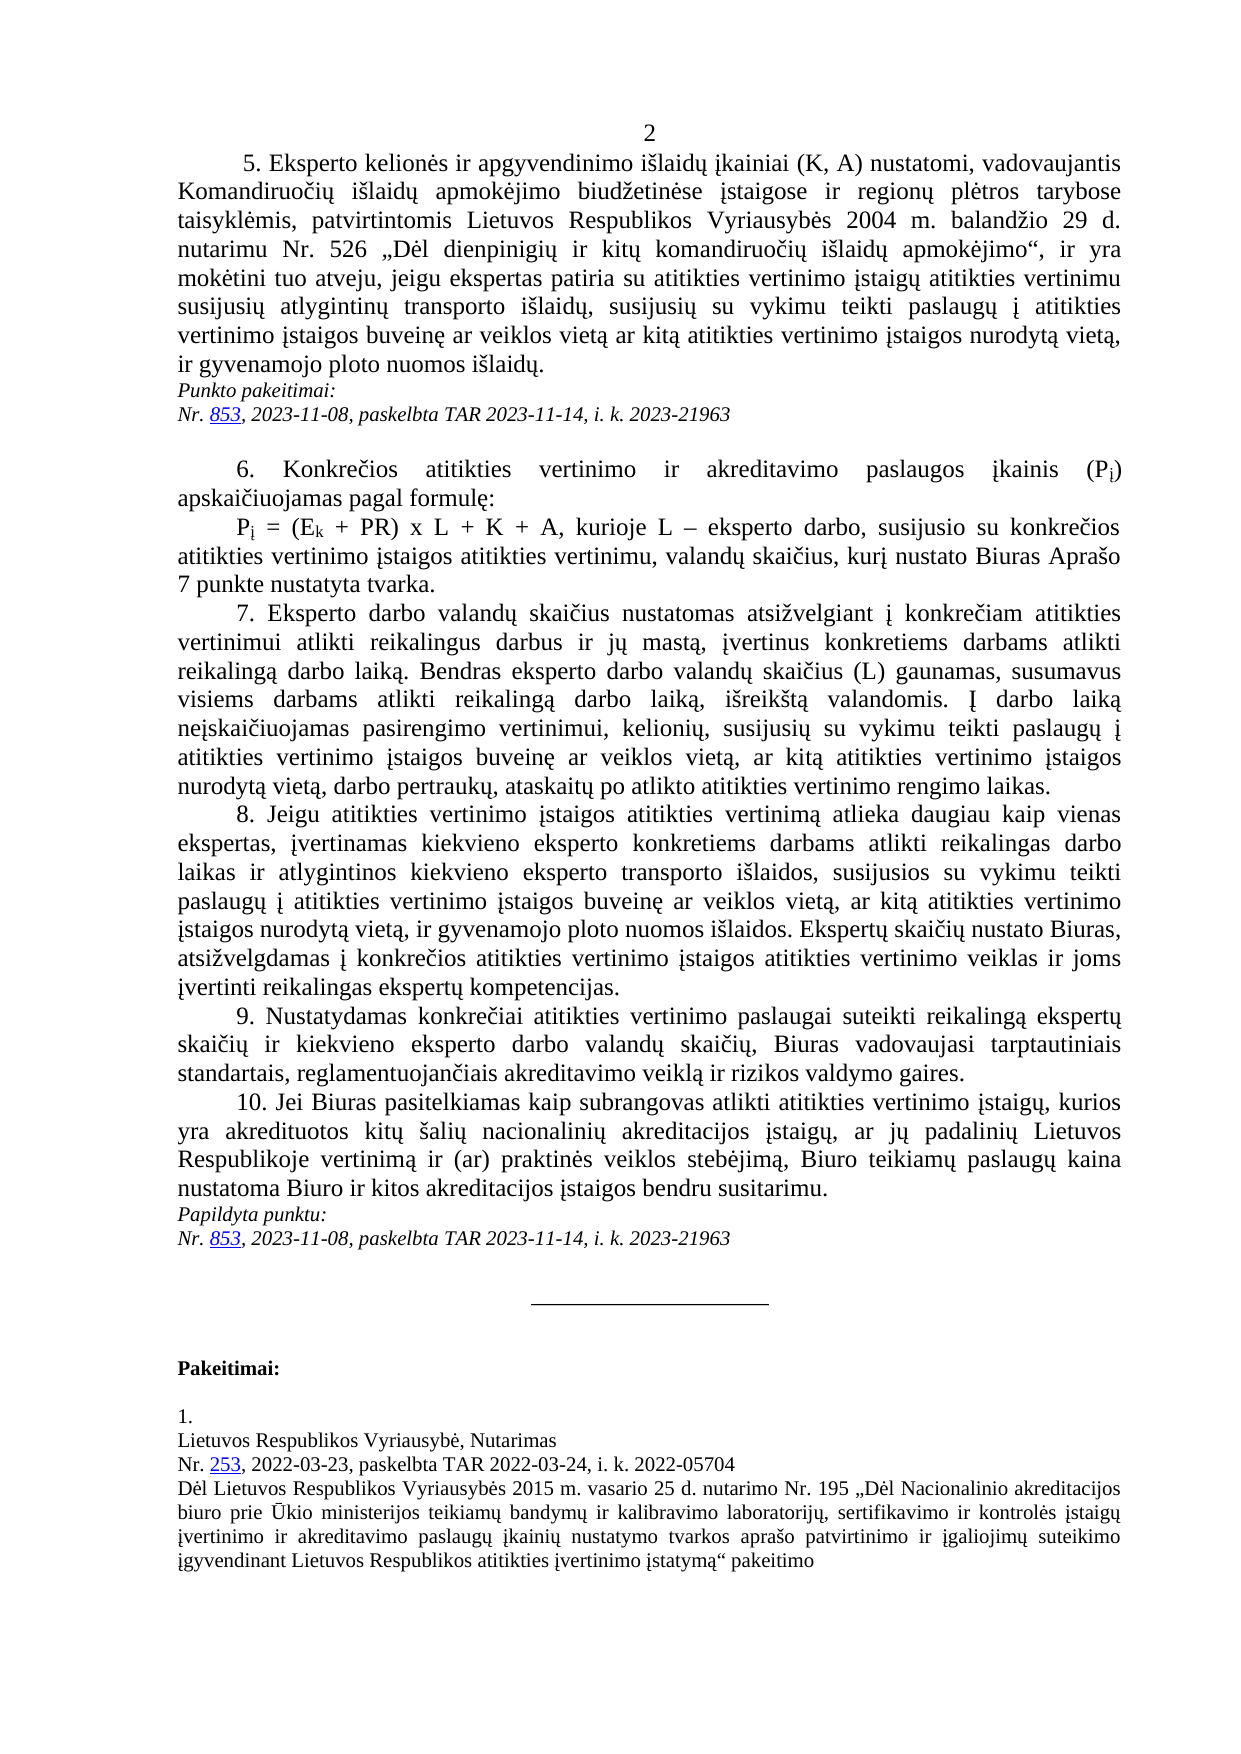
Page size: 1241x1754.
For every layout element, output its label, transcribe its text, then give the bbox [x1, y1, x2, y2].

text Punkto pakeitimai: [177, 378, 1122, 402]
text 6. Konkrečios atitikties vertinimo ir akreditavimo paslaugos įkainis (Pį) apskaičiuojamas pagal formulę: [177, 454, 1122, 512]
text Lietuvos Respublikos Vyriausybė, Nutarimas [177, 1428, 1122, 1452]
text Pį = (Ek + PR) x L + K + A, kurioje L – eksperto darbo, susijusio su konkrečios atitikties vertinimo įstaigos atitikties vertinimu, valandų skaičius, kurį nustato Biuras Aprašo 7 punkte nustatyta tvarka. [177, 512, 1122, 598]
text 5. Eksperto kelionės ir apgyvendinimo išlaidų įkainiai (K, A) nustatomi, vadovaujantis Komandiruočių išlaidų apmokėjimo biudžetinėse įstaigose ir regionų plėtros tarybose taisyklėmis, patvirtintomis Lietuvos Respublikos Vyriausybės 2004 m. balandžio 29 d. nutarimu Nr. 526 „Dėl dienpinigių ir kitų komandiruočių išlaidų apmokėjimo“, ir yra mokėtini tuo atveju, jeigu ekspertas patiria su atitikties vertinimo įstaigų atitikties vertinimu susijusių atlygintinų transporto išlaidų, susijusių su vykimu teikti paslaugų į atitikties vertinimo įstaigos buveinę ar veiklos vietą ar kitą atitikties vertinimo įstaigos nurodytą vietą, ir gyvenamojo ploto nuomos išlaidų. [177, 148, 1122, 378]
text 10. Jei Biuras pasitelkiamas kaip subrangovas atlikti atitikties vertinimo įstaigų, kurios yra akredituotos kitų šalių nacionalinių akreditacijos įstaigų, ar jų padalinių Lietuvos Respublikoje vertinimą ir (ar) praktinės veiklos stebėjimą, Biuro teikiamų paslaugų kaina nustatoma Biuro ir kitos akreditacijos įstaigos bendru susitarimu. [177, 1087, 1122, 1202]
text Dėl Lietuvos Respublikos Vyriausybės 2015 m. vasario 25 d. nutarimo Nr. 195 „Dėl Nacionalinio akreditacijos biuro prie Ūkio ministerijos teikiamų bandymų ir kalibravimo laboratorijų, sertifikavimo ir kontrolės įstaigų įvertinimo ir akreditavimo paslaugų įkainių nustatymo tvarkos aprašo patvirtinimo ir įgaliojimų suteikimo įgyvendinant Lietuvos Respublikos atitikties įvertinimo įstatymą“ pakeitimo [177, 1476, 1122, 1572]
text 1. [177, 1404, 1122, 1428]
text Nr. 853, 2023-11-08, paskelbta TAR 2023-11-14, i. k. 2023-21963 [177, 402, 1122, 426]
text 7. Eksperto darbo valandų skaičius nustatomas atsižvelgiant į konkrečiam atitikties vertinimui atlikti reikalingus darbus ir jų mastą, įvertinus konkretiems darbams atlikti reikalingą darbo laiką. Bendras eksperto darbo valandų skaičius (L) gaunamas, susumavus visiems darbams atlikti reikalingą darbo laiką, išreikštą valandomis. Į darbo laiką neįskaičiuojamas pasirengimo vertinimui, kelionių, susijusių su vykimu teikti paslaugų į atitikties vertinimo įstaigos buveinę ar veiklos vietą, ar kitą atitikties vertinimo įstaigos nurodytą vietą, darbo pertraukų, ataskaitų po atlikto atitikties vertinimo rengimo laikas. [177, 598, 1122, 799]
text Nr. 253, 2022-03-23, paskelbta TAR 2022-03-24, i. k. 2022-05704 [177, 1452, 1122, 1476]
text Papildyta punktu: [177, 1202, 1122, 1226]
text Pakeitimai: [177, 1356, 1122, 1380]
text 9. Nustatydamas konkrečiai atitikties vertinimo paslaugai suteikti reikalingą ekspertų skaičių ir kiekvieno eksperto darbo valandų skaičių, Biuras vadovaujasi tarptautiniais standartais, reglamentuojančiais akreditavimo veiklą ir rizikos valdymo gaires. [177, 1001, 1122, 1087]
text ___________________ [177, 1279, 1122, 1308]
text 8. Jeigu atitikties vertinimo įstaigos atitikties vertinimą atlieka daugiau kaip vienas ekspertas, įvertinamas kiekvieno eksperto konkretiems darbams atlikti reikalingas darbo laikas ir atlygintinos kiekvieno eksperto transporto išlaidos, susijusios su vykimu teikti paslaugų į atitikties vertinimo įstaigos buveinę ar veiklos vietą, ar kitą atitikties vertinimo įstaigos nurodytą vietą, ir gyvenamojo ploto nuomos išlaidos. Ekspertų skaičių nustato Biuras, atsižvelgdamas į konkrečios atitikties vertinimo įstaigos atitikties vertinimo veiklas ir joms įvertinti reikalingas ekspertų kompetencijas. [177, 799, 1122, 1001]
text Nr. 853, 2023-11-08, paskelbta TAR 2023-11-14, i. k. 2023-21963 [177, 1226, 1122, 1250]
